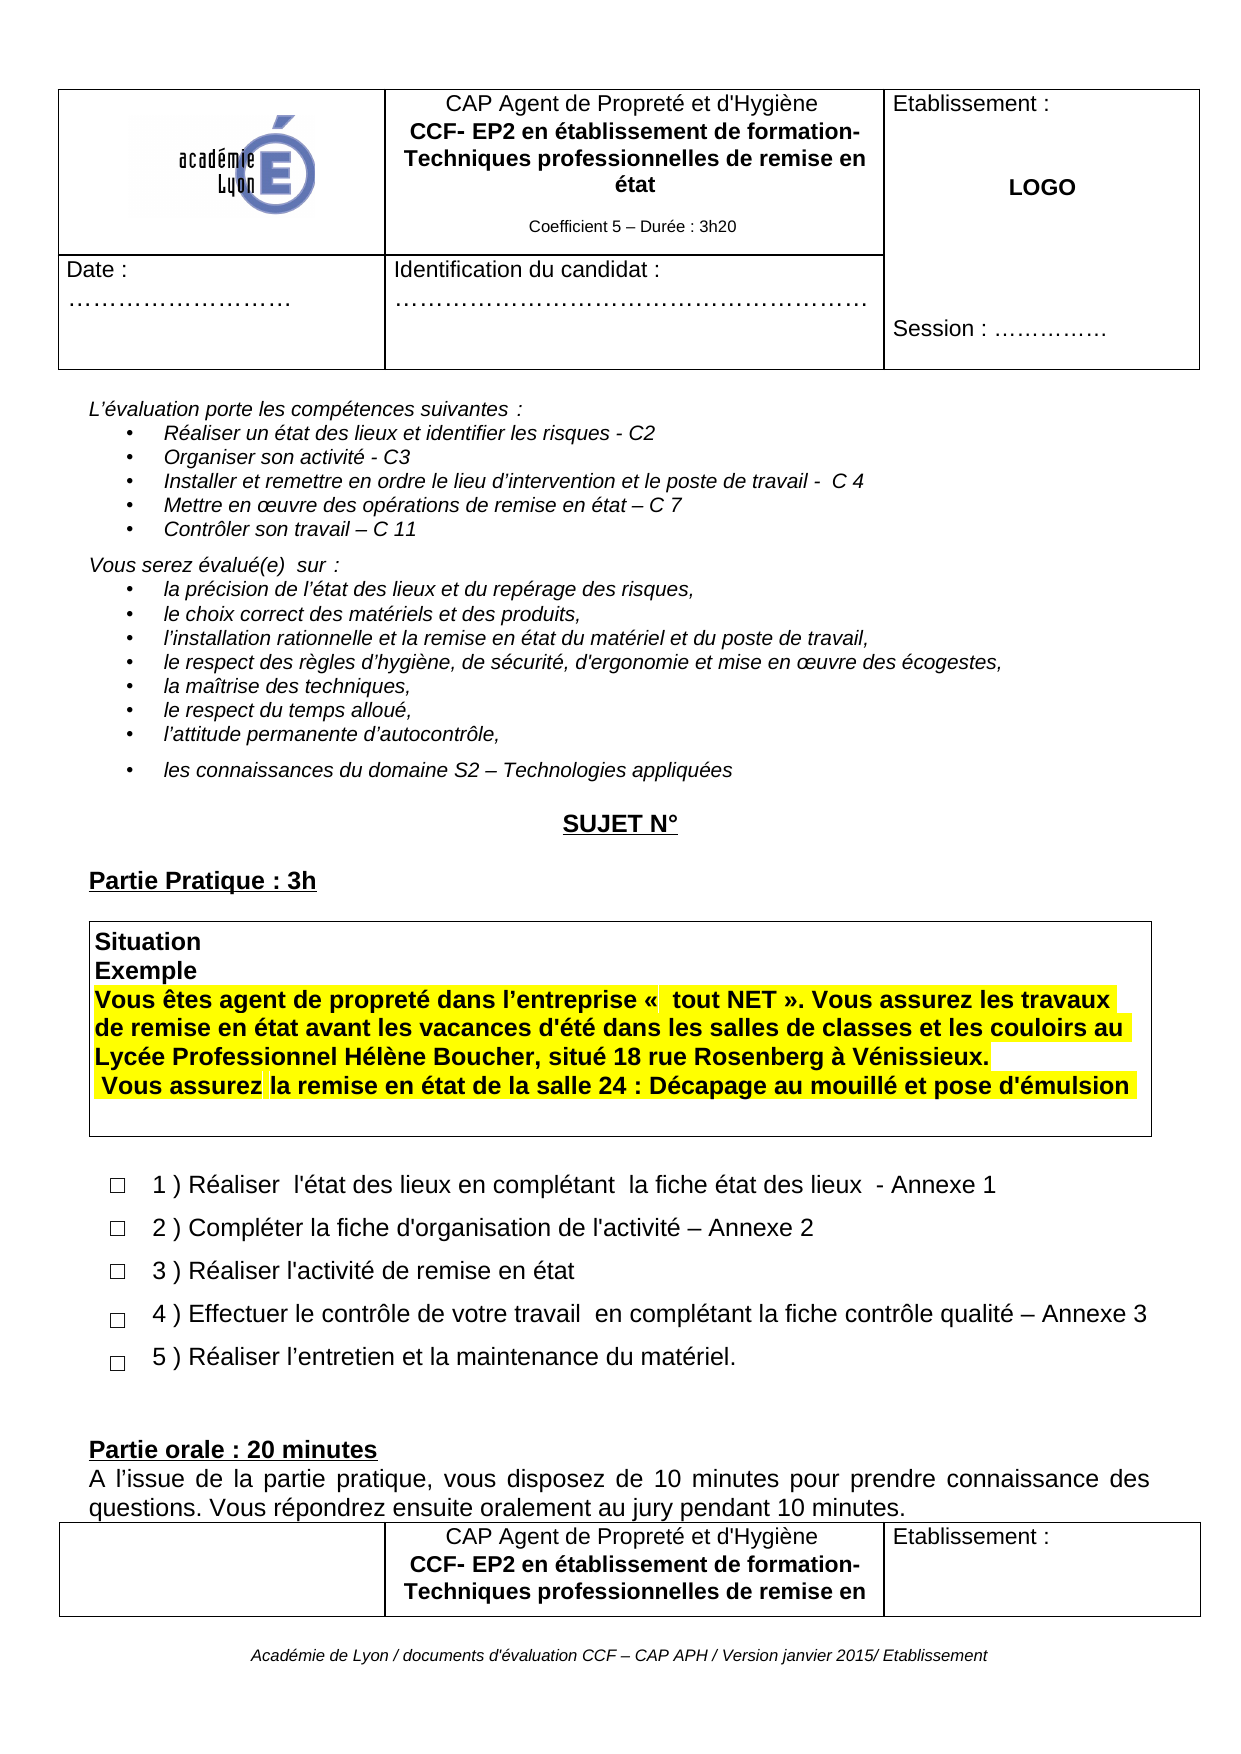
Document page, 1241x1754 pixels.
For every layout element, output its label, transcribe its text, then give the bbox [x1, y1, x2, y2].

text A l’issue de la partie pratique, vous disposez de 10 minutes pour prendre connaissance des questions. Vous répondrez ensuite oralement au jury pendant 10 minutes. [88, 1464, 1152, 1522]
list la maîtrise des techniques, [126, 673, 1152, 698]
list le choix correct des matériels et des produits, [126, 601, 1152, 625]
table_header CAP Agent de Propreté et d'Hygiène CCF- EP2 en établissement de formation- Techniques professionnelles de remise en [386, 1523, 883, 1616]
list l’attitude permanente d’autocontrôle, [126, 722, 1152, 746]
list Installer et remettre en ordre le lieu d’intervention et le poste de travail - C 4 [126, 469, 1152, 493]
table_header CAP Agent de Propreté et d'Hygiène CCF- EP2 en établissement de formation- Techniques professionnelles de remise en état Coefficient 5 – Durée : 3h20 [386, 90, 883, 254]
text Partie Pratique : 3h [88, 866, 1152, 895]
list Mettre en œuvre des opérations de remise en état – C 7 [126, 493, 1152, 517]
text Partie orale : 20 minutes [88, 1435, 1152, 1464]
table_header 1 ) Réaliser l'état des lieux en complétant la fiche état des lieux - Annexe 1 2 ) Compléter la fiche d'organisation de l'activité – Annexe 2 3 ) Réaliser l'activité de remise en état 4 ) Effectuer le contrôle de votre travail en complétant la fiche contrôle qualité – Annexe 3 5 ) Réaliser l’entretien et la maintenance du matériel. [146, 1164, 1181, 1383]
table_header □ □ □ □ □ [89, 1164, 146, 1383]
list Contrôler son travail – C 11 [126, 517, 1152, 541]
list le respect du temps alloué, [126, 698, 1152, 722]
list le respect des règles d’hygiène, de sécurité, d'ergonomie et mise en œuvre des écogestes, [126, 649, 1152, 673]
table_header Situation Exemple Vous êtes agent de propreté dans l’entreprise « tout NET ». Vous assurez les travaux de remise en état avant les vacances d'été dans les salles de classes et les couloirs au Lycée Professionnel Hélène Boucher, situé 18 rue Rosenberg à Vénissieux. Vous assurez la remise en état de la salle 24 : Décapage au mouillé et pose d'émulsion [90, 922, 1151, 1136]
list la précision de l’état des lieux et du repérage des risques, [126, 577, 1152, 601]
text SUJET N° [88, 809, 1152, 837]
text Vous serez évalué(e) sur : [88, 553, 1152, 577]
list Organiser son activité - C3 [126, 444, 1152, 469]
table_header [59, 90, 384, 254]
text L’évaluation porte les compétences suivantes : [88, 397, 1152, 421]
table_cell Identification du candidat : ………………………………………………… [386, 256, 883, 369]
list l’installation rationnelle et la remise en état du matériel et du poste de travail, [126, 625, 1152, 649]
table_header Etablissement : LOGO Session : …………… [885, 90, 1199, 369]
table_header [60, 1523, 384, 1616]
list les connaissances du domaine S2 – Technologies appliquées [126, 758, 1152, 782]
table_cell Date : ……………………… [59, 256, 384, 369]
list Réaliser un état des lieux et identifier les risques - C2 [126, 421, 1152, 444]
table_header Etablissement : [885, 1523, 1200, 1616]
